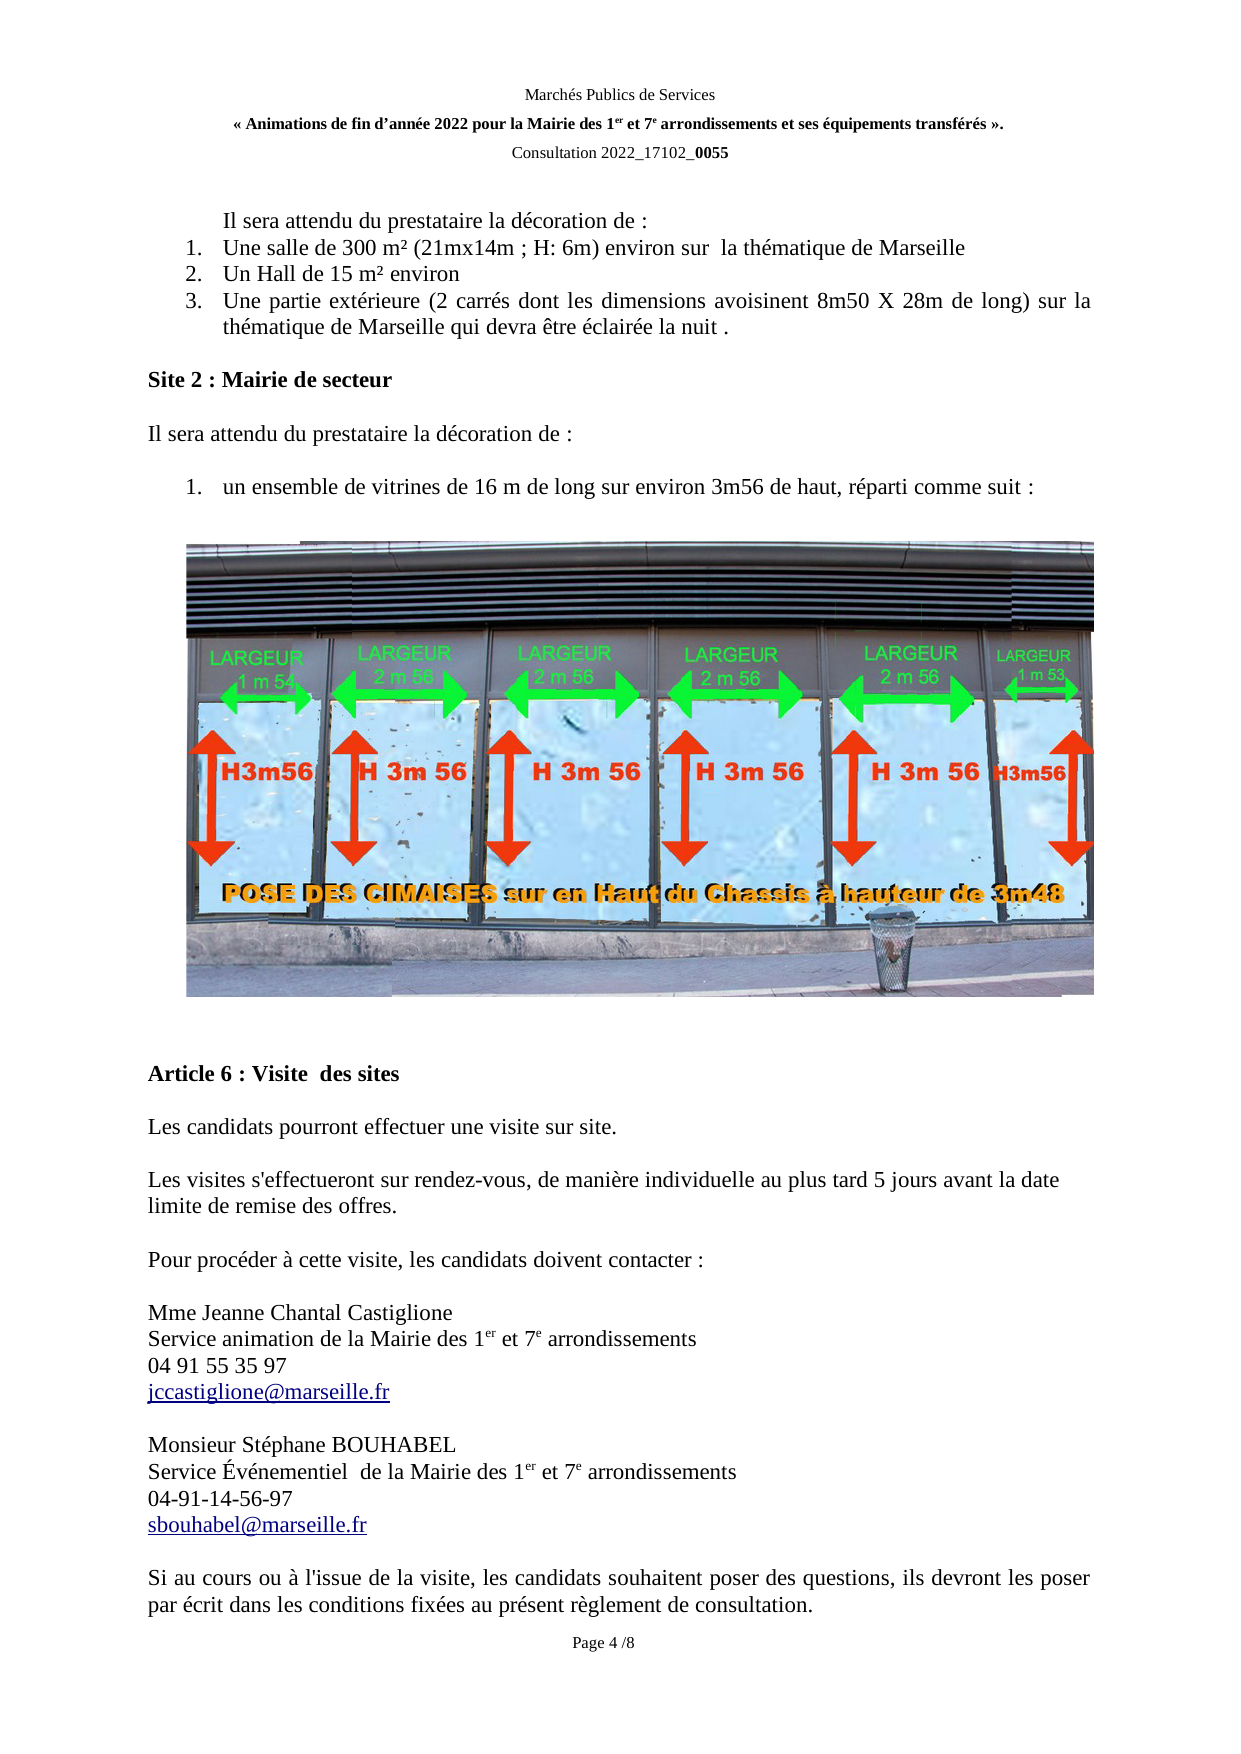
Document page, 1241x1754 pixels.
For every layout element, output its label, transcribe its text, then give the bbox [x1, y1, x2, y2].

text Les visites s'effectueront sur rendez-vous, de manière individuelle au plus tard 5 jours avant la date limite de remise des offres. [148, 1166, 1093, 1219]
text Il sera attendu du prestataire la décoration de : [148, 419, 1093, 446]
list Un Hall de 15 m² environ [185, 260, 1093, 287]
text Article 6 : Visite des sites [148, 1059, 1093, 1086]
text Si au cours ou à l'issue de la visite, les candidats souhaitent poser des questions, ils devront les poser par écrit dans les conditions fixées au présent règlement de consultation. [148, 1564, 1093, 1617]
text Service Événementiel de la Mairie des 1er et 7e arrondissements [148, 1458, 1093, 1484]
text Monsieur Stéphane BOUHABEL [148, 1431, 1093, 1458]
list un ensemble de vitrines de 16 m de long sur environ 3m56 de haut, réparti comme suit : [185, 473, 1093, 499]
text Les candidats pourront effectuer une visite sur site. [148, 1113, 1093, 1139]
text sbouhabel@marseille.fr [148, 1511, 1093, 1538]
text jccastiglione@marseille.fr [148, 1378, 1093, 1405]
list Une salle de 300 m² (21mx14m ; H: 6m) environ sur la thématique de Marseille [185, 233, 1093, 260]
text Mme Jeanne Chantal Castiglione [148, 1298, 1093, 1325]
text 04-91-14-56-97 [148, 1484, 1093, 1511]
picture [186, 541, 1094, 997]
text Il sera attendu du prestataire la décoration de : [148, 207, 1093, 233]
text Site 2 : Mairie de secteur [148, 366, 1093, 393]
text Service animation de la Mairie des 1er et 7e arrondissements [148, 1325, 1093, 1352]
text Pour procéder à cette visite, les candidats doivent contacter : [148, 1245, 1093, 1272]
list Une partie extérieure (2 carrés dont les dimensions avoisinent 8m50 X 28m de long) sur la thématique de Marseille qui devra être éclairée la nuit . [185, 287, 1093, 340]
text 04 91 55 35 97 [148, 1352, 1093, 1378]
